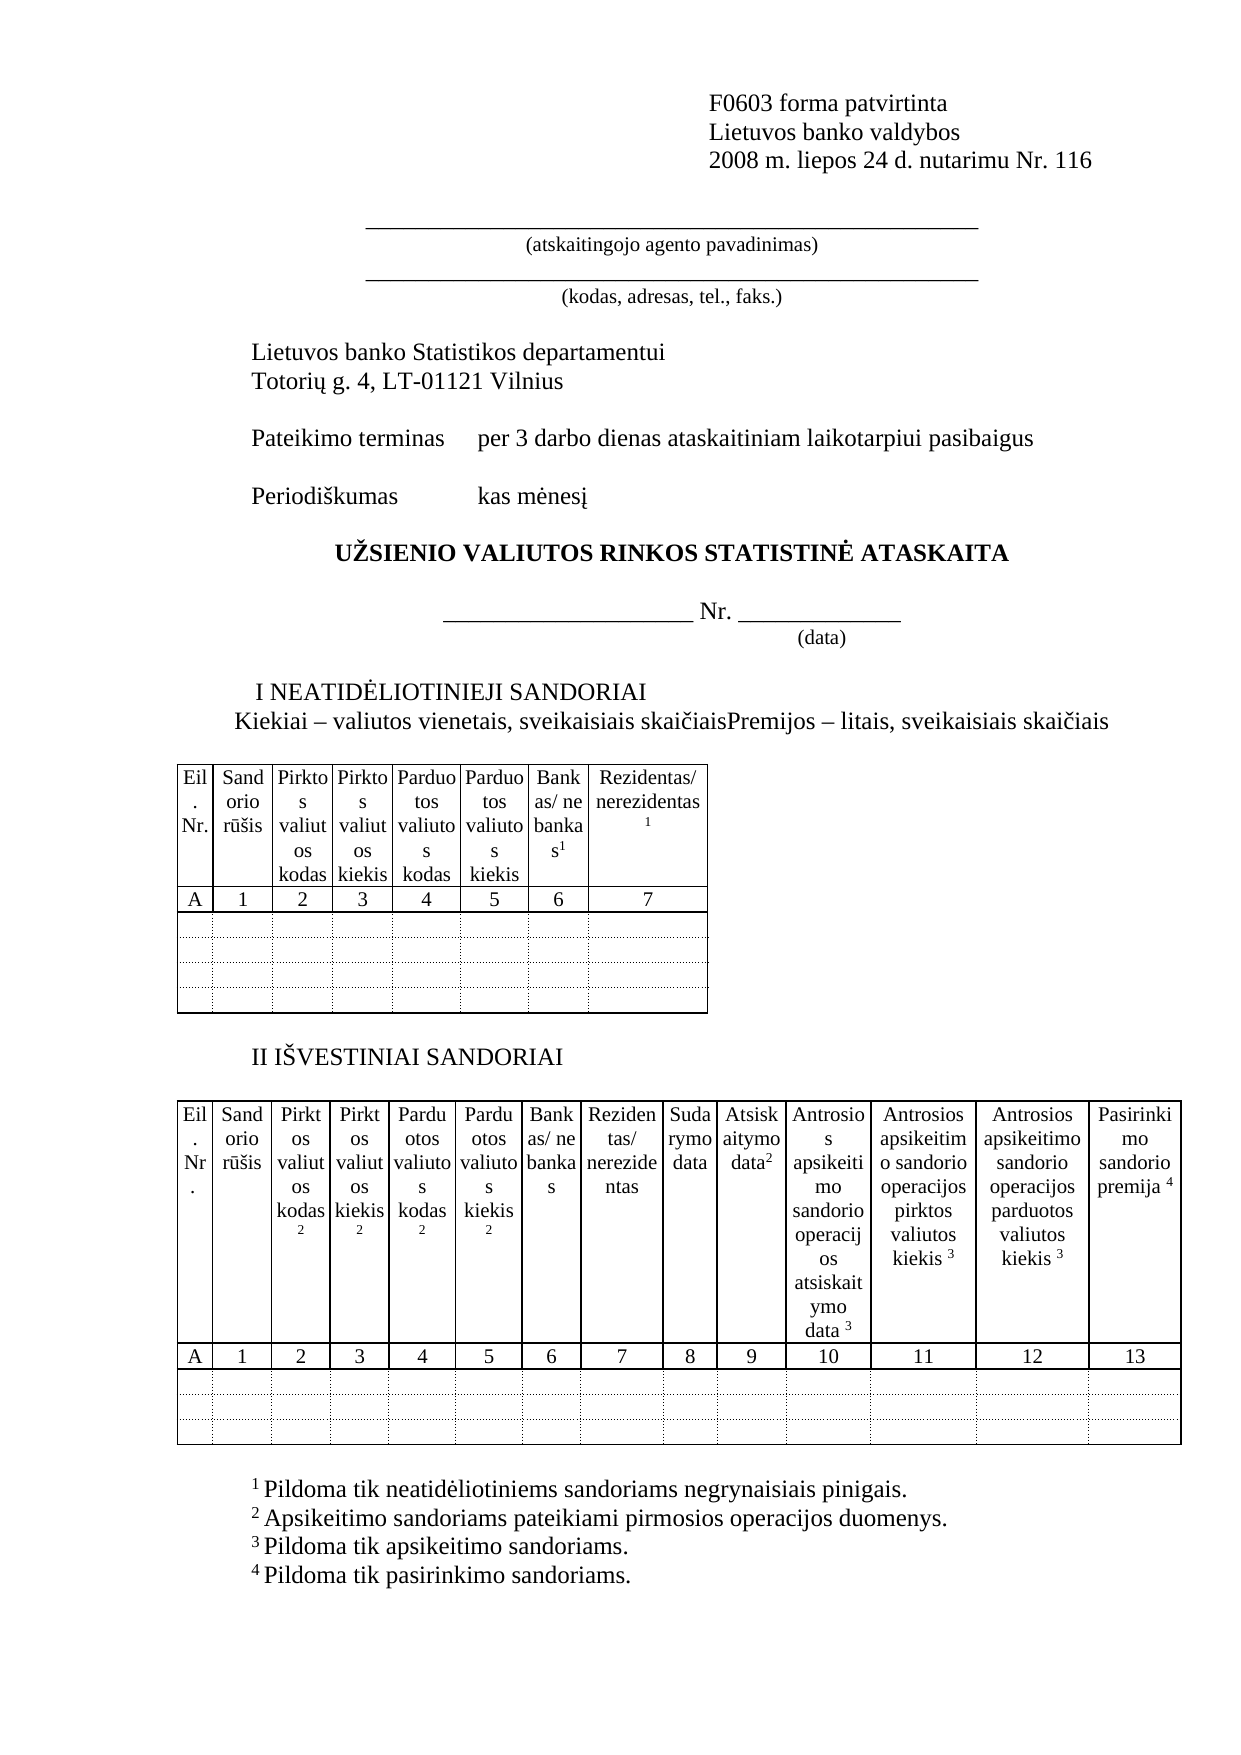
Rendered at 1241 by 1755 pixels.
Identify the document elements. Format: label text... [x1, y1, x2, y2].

text 2 Apsikeitimo sandoriams pateikiami pirmosios operacijos duomenys. [177, 1503, 1166, 1531]
table_cell [333, 987, 392, 1012]
table_cell [213, 962, 273, 987]
table_cell [178, 987, 213, 1012]
table_cell [581, 1419, 663, 1444]
text Lietuvos banko Statistikos departamentui [177, 337, 1166, 366]
table_cell [1089, 1370, 1180, 1393]
table_cell [393, 913, 460, 937]
table_cell [717, 1370, 786, 1393]
table_cell 5 [461, 887, 528, 911]
table_header Antrosios apsikeitimo sandorio operacijos parduotos valiutos kiekis 3 [977, 1102, 1088, 1342]
table_cell 2 [273, 887, 332, 911]
table_cell [581, 1370, 663, 1393]
table_header Antrosios apsikeitimo sandorio operacijos pirktos valiutos kiekis 3 [872, 1102, 975, 1342]
table_cell [178, 1370, 212, 1393]
table_header Eil. Nr. [178, 1102, 212, 1342]
table_header Parduotos valiutos kiekis 2 [456, 1102, 521, 1342]
table_cell [588, 962, 707, 987]
table_cell 7 [582, 1344, 662, 1368]
text Periodiškumas kas mėnesį [177, 481, 1166, 510]
table_cell [273, 987, 333, 1012]
text (data) [402, 625, 1166, 649]
table_header Parduotos valiutos kodas [393, 765, 460, 886]
table_cell [528, 987, 588, 1012]
table_cell [333, 937, 392, 962]
table_cell [393, 937, 460, 962]
table_cell [333, 913, 392, 937]
table_cell A [178, 1344, 212, 1368]
table_cell 1 [214, 887, 272, 911]
table_cell 12 [977, 1344, 1088, 1368]
table_cell [178, 913, 213, 937]
table_cell 13 [1090, 1344, 1180, 1368]
text ____________________ Nr. _____________ [177, 596, 1166, 625]
table_header Sudarymo data [664, 1102, 716, 1342]
table_cell [588, 937, 707, 962]
text II IŠVESTINIAI SANDORIAI [177, 1042, 1166, 1071]
table_cell [455, 1370, 522, 1393]
table_cell [663, 1419, 717, 1444]
table_header Sandorio rūšis [213, 1102, 271, 1342]
text (kodas, adresas, tel., faks.) [177, 284, 1166, 308]
table_cell 8 [664, 1344, 716, 1368]
table_cell [330, 1419, 389, 1444]
text 3 Pildoma tik apsikeitimo sandoriams. [177, 1531, 1166, 1560]
table_cell [178, 1394, 212, 1418]
table_cell [213, 1370, 271, 1393]
table_cell [213, 1394, 271, 1418]
table_cell 3 [331, 1344, 388, 1368]
table_cell [271, 1370, 330, 1393]
text I NEATIDĖLIOTINIEJI SANDORIAI [177, 677, 1166, 706]
table_cell [708, 911, 1181, 937]
table_cell [581, 1394, 663, 1418]
table_header Bankas/ ne bankas [523, 1102, 580, 1342]
table_cell [717, 1419, 786, 1444]
table_cell [522, 1419, 581, 1444]
text Kiekiai – valiutos vienetais, sveikaisiais skaičiaisPremijos – litais, sveikaisiais skaičiais [177, 706, 1166, 735]
text F0603 forma patvirtinta [177, 88, 1166, 117]
table_header Pirktos valiutos kiekis 2 [331, 1102, 388, 1342]
table_cell [330, 1370, 389, 1393]
table_cell 9 [718, 1344, 785, 1368]
text _________________________________________________ [177, 256, 1166, 284]
table_cell [708, 937, 1181, 962]
text _________________________________________________ [177, 203, 1166, 232]
table_cell 11 [872, 1344, 975, 1368]
table_cell [178, 937, 213, 962]
table_header Atsiskaitymo data2 [718, 1102, 785, 1342]
table_cell [178, 962, 213, 987]
table_cell 1 [213, 1344, 271, 1368]
table_cell [213, 913, 273, 937]
table_cell 5 [456, 1344, 521, 1368]
table_cell [528, 937, 588, 962]
table_cell [213, 1419, 271, 1444]
table_cell [455, 1394, 522, 1418]
table_cell [976, 1419, 1089, 1444]
table_cell [786, 1370, 871, 1393]
table_cell [213, 987, 273, 1012]
table_cell [460, 913, 528, 937]
table_cell [455, 1419, 522, 1444]
table_cell [460, 962, 528, 987]
text 4 Pildoma tik pasirinkimo sandoriams. [177, 1560, 1166, 1589]
table_header Parduotos valiutos kodas 2 [390, 1102, 455, 1342]
table_cell [976, 1394, 1089, 1418]
table_header Pirktos valiutos kiekis [333, 765, 392, 886]
table_header Eil. Nr. [178, 765, 212, 886]
table_cell [393, 987, 460, 1012]
table_cell A [178, 887, 212, 911]
table_cell [976, 1370, 1089, 1393]
text UŽSIENIO VALIUTOS RINKOS STATISTINĖ ATASKAITA [177, 538, 1166, 567]
table_cell [663, 1370, 717, 1393]
table_cell [393, 962, 460, 987]
table_cell [528, 962, 588, 987]
table_cell [213, 937, 273, 962]
text (atskaitingojo agento pavadinimas) [177, 232, 1166, 256]
table_cell [333, 962, 392, 987]
table_cell [786, 1419, 871, 1444]
table_cell [271, 1394, 330, 1418]
table_cell [522, 1394, 581, 1418]
table_cell [178, 1419, 212, 1444]
table_cell 6 [529, 887, 588, 911]
table_cell [389, 1394, 455, 1418]
table_cell [588, 987, 707, 1012]
table_header Pasirinkimo sandorio premija 4 [1090, 1102, 1180, 1342]
table_cell [663, 1394, 717, 1418]
table_cell [522, 1370, 581, 1393]
table_cell [717, 1394, 786, 1418]
table_cell 6 [523, 1344, 580, 1368]
text 1 Pildoma tik neatidėliotiniems sandoriams negrynaisiais pinigais. [177, 1474, 1166, 1503]
table_cell 3 [333, 887, 392, 911]
table_cell 7 [589, 887, 707, 911]
table_cell [528, 913, 588, 937]
table_cell [273, 962, 333, 987]
table_cell [871, 1394, 976, 1418]
table_header Pirktos valiutos kodas [273, 765, 332, 886]
table_header Pirktos valiutos kodas 2 [272, 1102, 329, 1342]
table_cell 2 [272, 1344, 329, 1368]
table_cell [588, 913, 707, 937]
text Pateikimo terminas per 3 darbo dienas ataskaitiniam laikotarpiui pasibaigus [177, 423, 1166, 452]
text Lietuvos banko valdybos [702, 117, 1166, 145]
table_cell [273, 913, 333, 937]
table_cell [708, 962, 1181, 987]
table_cell [708, 987, 1181, 1012]
table_cell [389, 1419, 455, 1444]
table_cell 4 [393, 887, 460, 911]
table_header Rezidentas/ nerezidentas 1 [589, 765, 707, 886]
table_cell 10 [787, 1344, 870, 1368]
table_cell [1089, 1419, 1180, 1444]
table_header Sandorio rūšis [214, 765, 272, 886]
table_cell [273, 937, 333, 962]
text Totorių g. 4, LT-01121 Vilnius [177, 366, 1166, 395]
table_cell [271, 1419, 330, 1444]
table_header Rezidentas/ nerezidentas [582, 1102, 662, 1342]
text 2008 m. liepos 24 d. nutarimu Nr. 116 [702, 145, 1166, 174]
table_header Bankas/ ne bankas1 [529, 765, 588, 886]
table_header Parduotos valiutos kiekis [461, 765, 528, 886]
table_header Antrosios apsikeitimo sandorio operacijos atsiskaitymo data 3 [787, 1102, 870, 1342]
table_cell [460, 987, 528, 1012]
table_cell [1089, 1394, 1180, 1418]
table_cell [330, 1394, 389, 1418]
table_header [708, 764, 1181, 886]
table_cell [708, 886, 1181, 911]
table_cell [389, 1370, 455, 1393]
table_cell [786, 1394, 871, 1418]
table_cell [871, 1370, 976, 1393]
table_cell 4 [390, 1344, 455, 1368]
table_cell [871, 1419, 976, 1444]
table_cell [460, 937, 528, 962]
